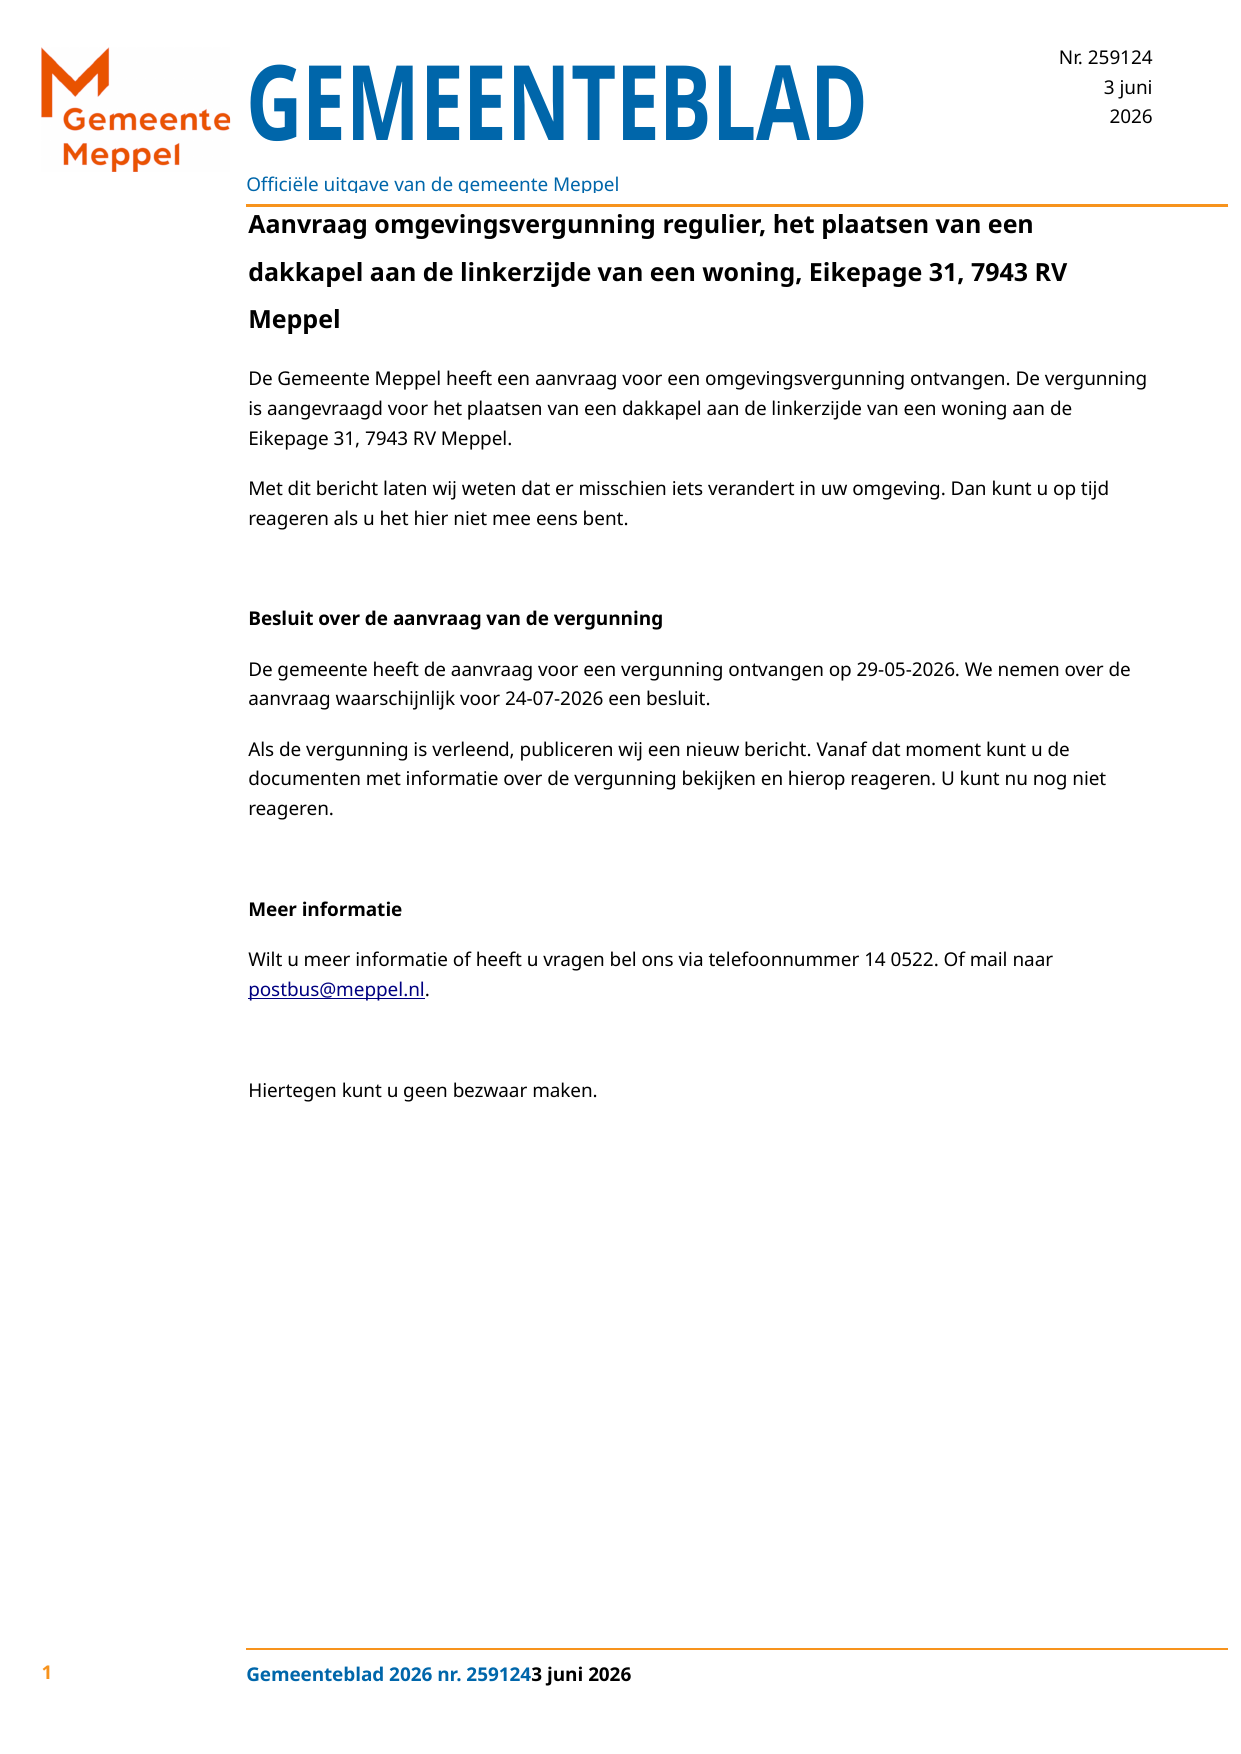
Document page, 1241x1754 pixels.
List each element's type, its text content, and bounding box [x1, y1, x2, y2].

text Met dit bericht laten wij weten dat er misschien iets verandert in uw omgeving. Dan kunt u op tijd reageren als u het hier niet mee eens bent. [248, 475, 1152, 530]
text Als de vergunning is verleend, publiceren wij een nieuw bericht. Vanaf dat moment kunt u de documenten met informatie over de vergunning bekijken en hierop reageren. U kunt nu nog niet reageren. [248, 736, 1152, 821]
text Besluit over de aanvraag van de vergunning [248, 606, 1152, 631]
text Aanvraag omgevingsvergunning regulier, het plaatsen van een dakkapel aan de linkerzijde van een woning, Eikepage 31, 7943 RV Meppel [248, 207, 1152, 336]
picture [41, 47, 231, 172]
text Wilt u meer informatie of heeft u vragen bel ons via telefoonnummer 14 0522. Of mail naar postbus@meppel.nl. [248, 946, 1152, 1002]
text De Gemeente Meppel heeft een aanvraag voor een omgevingsvergunning ontvangen. De vergunning is aangevraagd voor het plaatsen van een dakkapel aan de linkerzijde van een woning aan de Eikepage 31, 7943 RV Meppel. [248, 366, 1152, 450]
text Hiertegen kunt u geen bezwaar maken. [248, 1077, 1152, 1102]
text Meer informatie [248, 896, 1152, 922]
text De gemeente heeft de aanvraag voor een vergunning ontvangen op 29-05-2026. We nemen over de aanvraag waarschijnlijk voor 24-07-2026 een besluit. [248, 656, 1152, 711]
